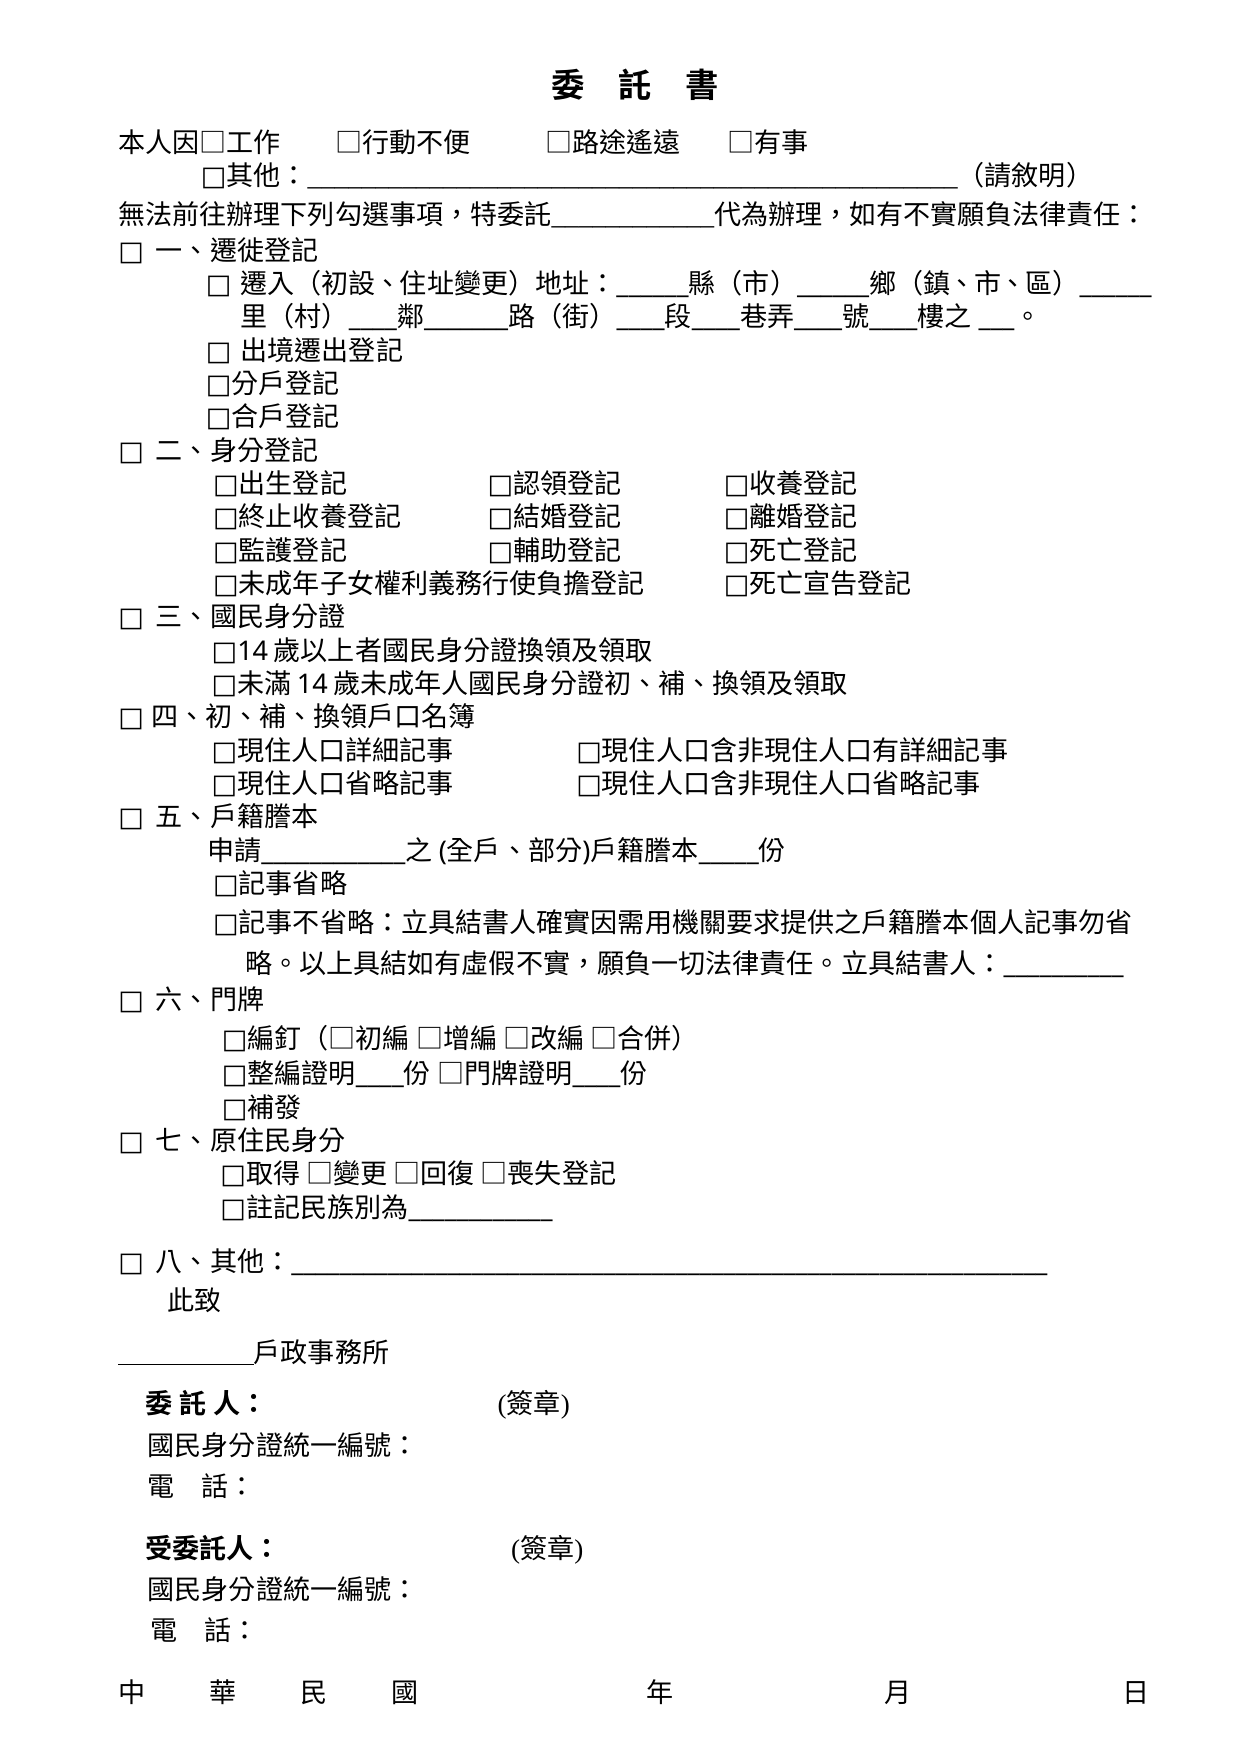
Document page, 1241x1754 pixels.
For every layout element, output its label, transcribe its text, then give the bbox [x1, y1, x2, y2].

text 無法前往辦理下列勾選事項，特委託____________代為辦理，如有不實願負法律責任： [118, 192, 1152, 233]
list 八、其他：_______________________________________________________________ [118, 1244, 1152, 1278]
text 此致 [118, 1278, 1152, 1319]
text □現住人口省略記事 □現住人口含非現住人口省略記事 [211, 767, 1152, 800]
text 中 華 民 國 年 月 日 [118, 1670, 1152, 1711]
text □編釘（□初編 □增編 □改編 □合併） [222, 1016, 1152, 1057]
text □整編證明____份 □門牌證明____份 [222, 1057, 1152, 1091]
list 遷入（初設、住址變更）地址：______縣（市）______鄉（鎮、市、區）______里（村）____鄰_______路（街）____段____巷弄____號____樓之 ___。 [206, 267, 1152, 333]
text □現住人口詳細記事 □現住人口含非現住人口有詳細記事 [211, 733, 1152, 767]
text □未滿14歲未成年人國民身分證初、補、換領及領取 [211, 667, 1152, 700]
text □補發 [222, 1091, 1152, 1124]
text □取得 □變更 □回復 □喪失登記 [220, 1157, 1152, 1191]
text 電 話： [118, 1464, 1152, 1505]
text □註記民族別為____________ [220, 1191, 1152, 1224]
text 委 託 人： (簽章) [118, 1381, 1152, 1422]
text 電 話： [118, 1608, 1152, 1649]
list 出境遷出登記 [206, 333, 1152, 367]
text □終止收養登記 □結婚登記 □離婚登記 [213, 500, 1152, 533]
text □ 四、初、補、換領戶口名簿 [118, 700, 1152, 733]
text 國民身分證統一編號： [118, 1422, 1152, 1464]
text □監護登記 □輔助登記 □死亡登記 [213, 533, 1152, 567]
text 戶政事務所 [118, 1329, 1152, 1371]
list 二、身分登記 [118, 433, 1152, 467]
text 委 託 書 [118, 69, 1152, 105]
text □其他：________________________________________________（請敘明） [201, 159, 1152, 192]
text □14歲以上者國民身分證換領及領取 [211, 633, 1152, 667]
text 國民身分證統一編號： [118, 1567, 1152, 1608]
text 申請____________之 (全戶、部分)戶籍謄本_____份 [207, 833, 1152, 867]
text 本人因□工作 □行動不便 □路途遙遠 □有事 [118, 126, 1152, 159]
text □記事省略 [213, 867, 1152, 900]
list 三、國民身分證 [118, 600, 1152, 633]
text □分戶登記 [206, 367, 1152, 400]
text 受委託人： (簽章) [118, 1526, 1152, 1567]
list 六、門牌 [118, 983, 1152, 1016]
text □記事不省略：立具結書人確實因需用機關要求提供之戶籍謄本個人記事勿省略。以上具結如有虛假不實，願負一切法律責任。立具結書人：__________ [213, 900, 1152, 983]
text □出生登記 □認領登記 □收養登記 [213, 467, 1152, 500]
text □合戶登記 [206, 400, 1152, 433]
list 一、遷徙登記 [118, 233, 1152, 267]
list 七、原住民身分 [118, 1124, 1152, 1157]
list 五、戶籍謄本 [118, 800, 1152, 833]
text □未成年子女權利義務行使負擔登記 □死亡宣告登記 [213, 567, 1152, 600]
